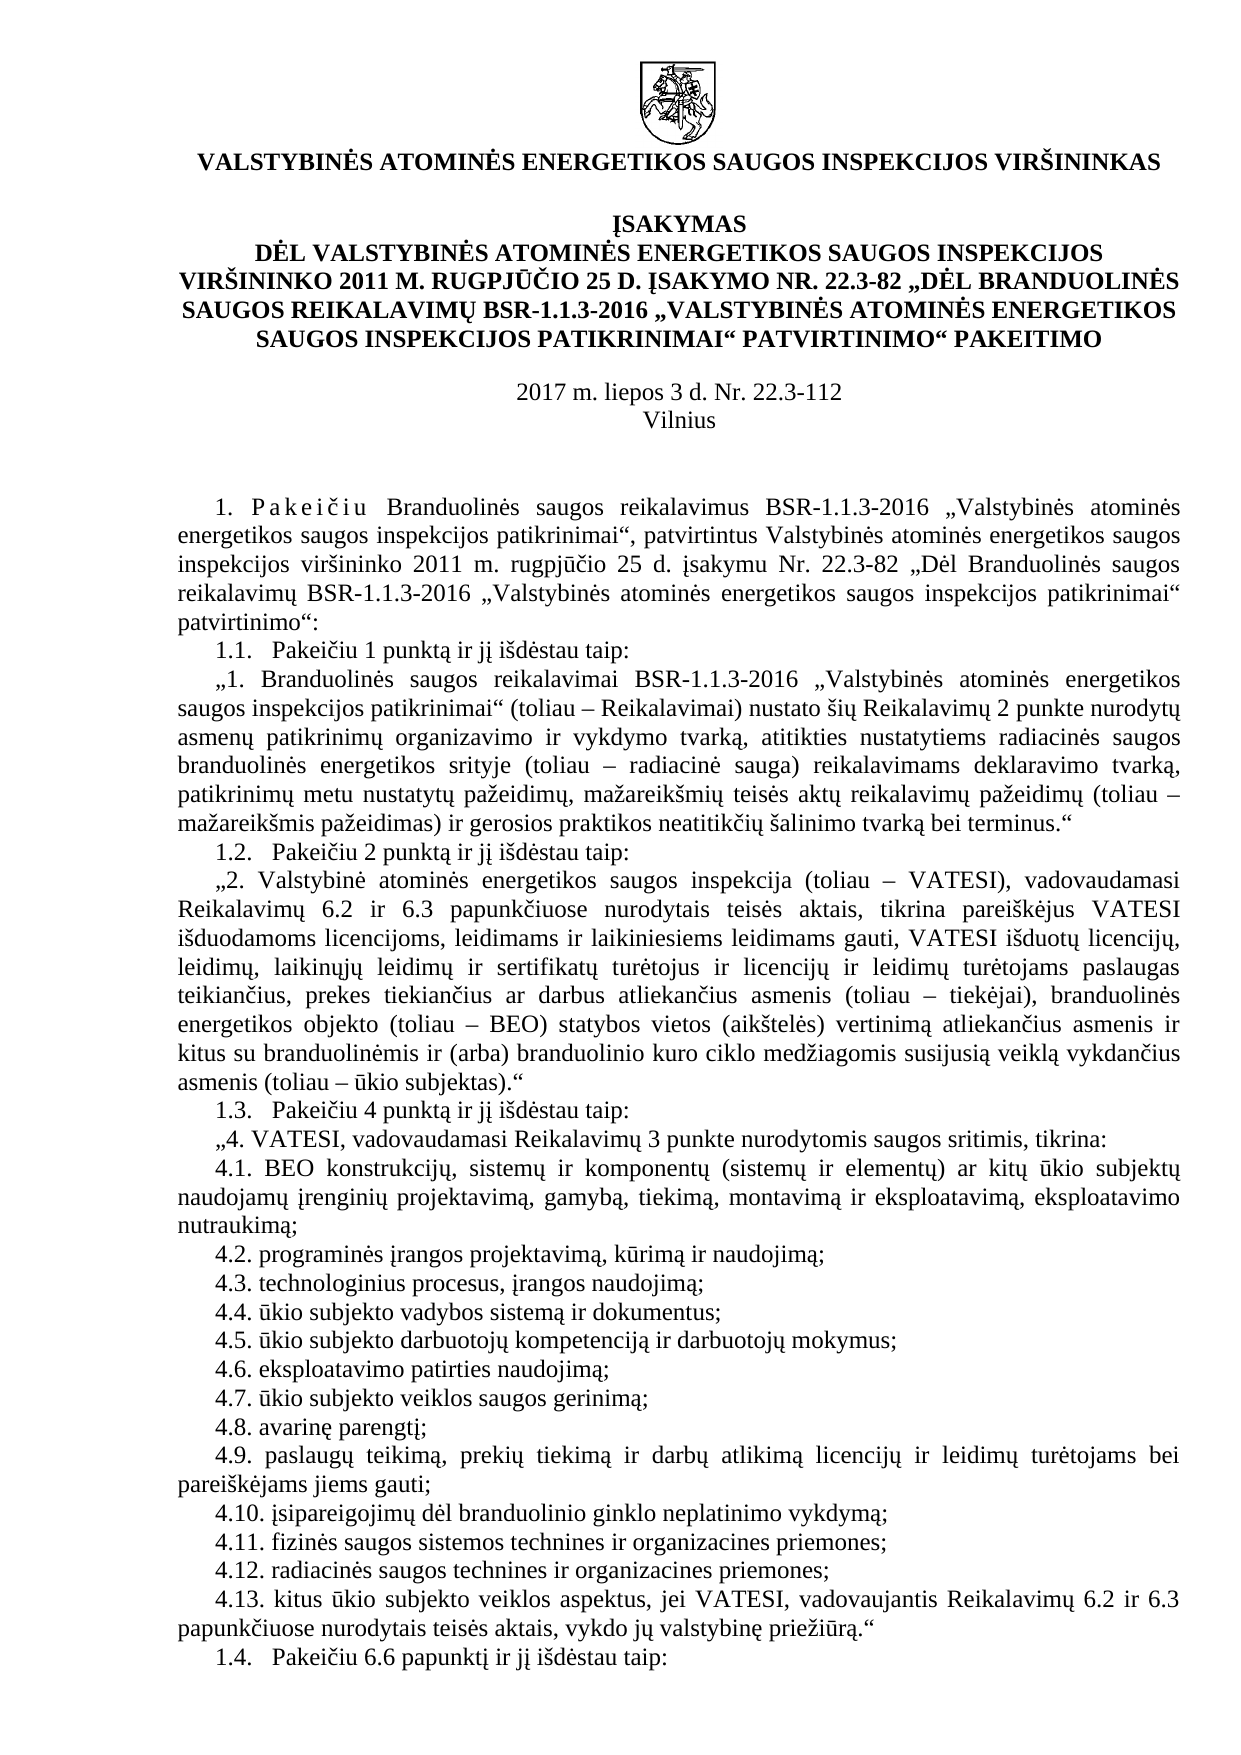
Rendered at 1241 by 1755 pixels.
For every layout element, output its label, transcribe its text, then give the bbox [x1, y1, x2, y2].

text „4. VATESI, vadovaudamasi Reikalavimų 3 punkte nurodytomis saugos sritimis, tikrina: [215, 1124, 1181, 1153]
text 1.2. Pakeičiu 2 punktą ir jį išdėstau taip: [177, 837, 1181, 865]
text ĮSAKYMAS [177, 209, 1181, 238]
text „1. Branduolinės saugos reikalavimai BSR-1.1.3-2016 „Valstybinės atominės energetikos saugos inspekcijos patikrinimai“ (toliau – Reikalavimai) nustato šių Reikalavimų 2 punkte nurodytų asmenų patikrinimų organizavimo ir vykdymo tvarką, atitikties nustatytiems radiacinės saugos branduolinės energetikos srityje (toliau – radiacinė sauga) reikalavimams deklaravimo tvarką, patikrinimų metu nustatytų pažeidimų, mažareikšmių teisės aktų reikalavimų pažeidimų (toliau – mažareikšmis pažeidimas) ir gerosios praktikos neatitikčių šalinimo tvarką bei terminus.“ [177, 664, 1181, 837]
text Vilnius [177, 405, 1181, 434]
text 4.4. ūkio subjekto vadybos sistemą ir dokumentus; [215, 1297, 1181, 1325]
text 1.4. Pakeičiu 6.6 papunktį ir jį išdėstau taip: [177, 1642, 1181, 1670]
text 4.6. eksploatavimo patirties naudojimą; [215, 1354, 1181, 1383]
text 4.5. ūkio subjekto darbuotojų kompetenciją ir darbuotojų mokymus; [215, 1325, 1181, 1354]
text 4.12. radiacinės saugos technines ir organizacines priemones; [215, 1555, 1181, 1584]
text VALSTYBINĖS ATOMINĖS ENERGETIKOS SAUGOS INSPEKCIJOS VIRŠININKAS [177, 147, 1181, 176]
text 1.1. Pakeičiu 1 punktą ir jį išdėstau taip: [177, 635, 1181, 664]
text 4.11. fizinės saugos sistemos technines ir organizacines priemones; [215, 1527, 1181, 1555]
text 2017 m. liepos 3 d. Nr. 22.3-112 [177, 377, 1181, 405]
text 4.3. technologinius procesus, įrangos naudojimą; [215, 1268, 1181, 1297]
text 1.3. Pakeičiu 4 punktą ir jį išdėstau taip: [177, 1095, 1181, 1124]
text 4.13. kitus ūkio subjekto veiklos aspektus, jei VATESI, vadovaujantis Reikalavimų 6.2 ir 6.3 papunkčiuose nurodytais teisės aktais, vykdo jų valstybinę priežiūrą.“ [177, 1584, 1181, 1642]
text 4.2. programinės įrangos projektavimą, kūrimą ir naudojimą; [215, 1239, 1181, 1268]
text 4.10. įsipareigojimų dėl branduolinio ginklo neplatinimo vykdymą; [215, 1498, 1181, 1527]
text 4.9. paslaugų teikimą, prekių tiekimą ir darbų atlikimą licencijų ir leidimų turėtojams bei pareiškėjams jiems gauti; [177, 1440, 1181, 1498]
text 4.1. BEO konstrukcijų, sistemų ir komponentų (sistemų ir elementų) ar kitų ūkio subjektų naudojamų įrenginių projektavimą, gamybą, tiekimą, montavimą ir eksploatavimą, eksploatavimo nutraukimą; [177, 1153, 1181, 1239]
text DĖL VALSTYBINĖS ATOMINĖS ENERGETIKOS SAUGOS INSPEKCIJOS VIRŠININKO 2011 M. RUGPJŪČIO 25 D. ĮSAKYMO NR. 22.3-82 „DĖL BRANDUOLINĖS SAUGOS REIKALAVIMŲ BSR-1.1.3-2016 „VALSTYBINĖS ATOMINĖS ENERGETIKOS SAUGOS INSPEKCIJOS PATIKRINIMAI“ PATVIRTINIMO“ PAKEITIMO [177, 238, 1181, 353]
text 4.8. avarinę parengtį; [215, 1412, 1181, 1440]
text „2. Valstybinė atominės energetikos saugos inspekcija (toliau – VATESI), vadovaudamasi Reikalavimų 6.2 ir 6.3 papunkčiuose nurodytais teisės aktais, tikrina pareiškėjus VATESI išduodamoms licencijoms, leidimams ir laikiniesiems leidimams gauti, VATESI išduotų licencijų, leidimų, laikinųjų leidimų ir sertifikatų turėtojus ir licencijų ir leidimų turėtojams paslaugas teikiančius, prekes tiekiančius ar darbus atliekančius asmenis (toliau – tiekėjai), branduolinės energetikos objekto (toliau – BEO) statybos vietos (aikštelės) vertinimą atliekančius asmenis ir kitus su branduolinėmis ir (arba) branduolinio kuro ciklo medžiagomis susijusią veiklą vykdančius asmenis (toliau – ūkio subjektas).“ [177, 865, 1181, 1095]
text 1. Pakeičiu Branduolinės saugos reikalavimus BSR-1.1.3-2016 „Valstybinės atominės energetikos saugos inspekcijos patikrinimai“, patvirtintus Valstybinės atominės energetikos saugos inspekcijos viršininko 2011 m. rugpjūčio 25 d. įsakymu Nr. 22.3-82 „Dėl Branduolinės saugos reikalavimų BSR-1.1.3-2016 „Valstybinės atominės energetikos saugos inspekcijos patikrinimai“ patvirtinimo“: [177, 492, 1181, 635]
text 4.7. ūkio subjekto veiklos saugos gerinimą; [215, 1383, 1181, 1412]
